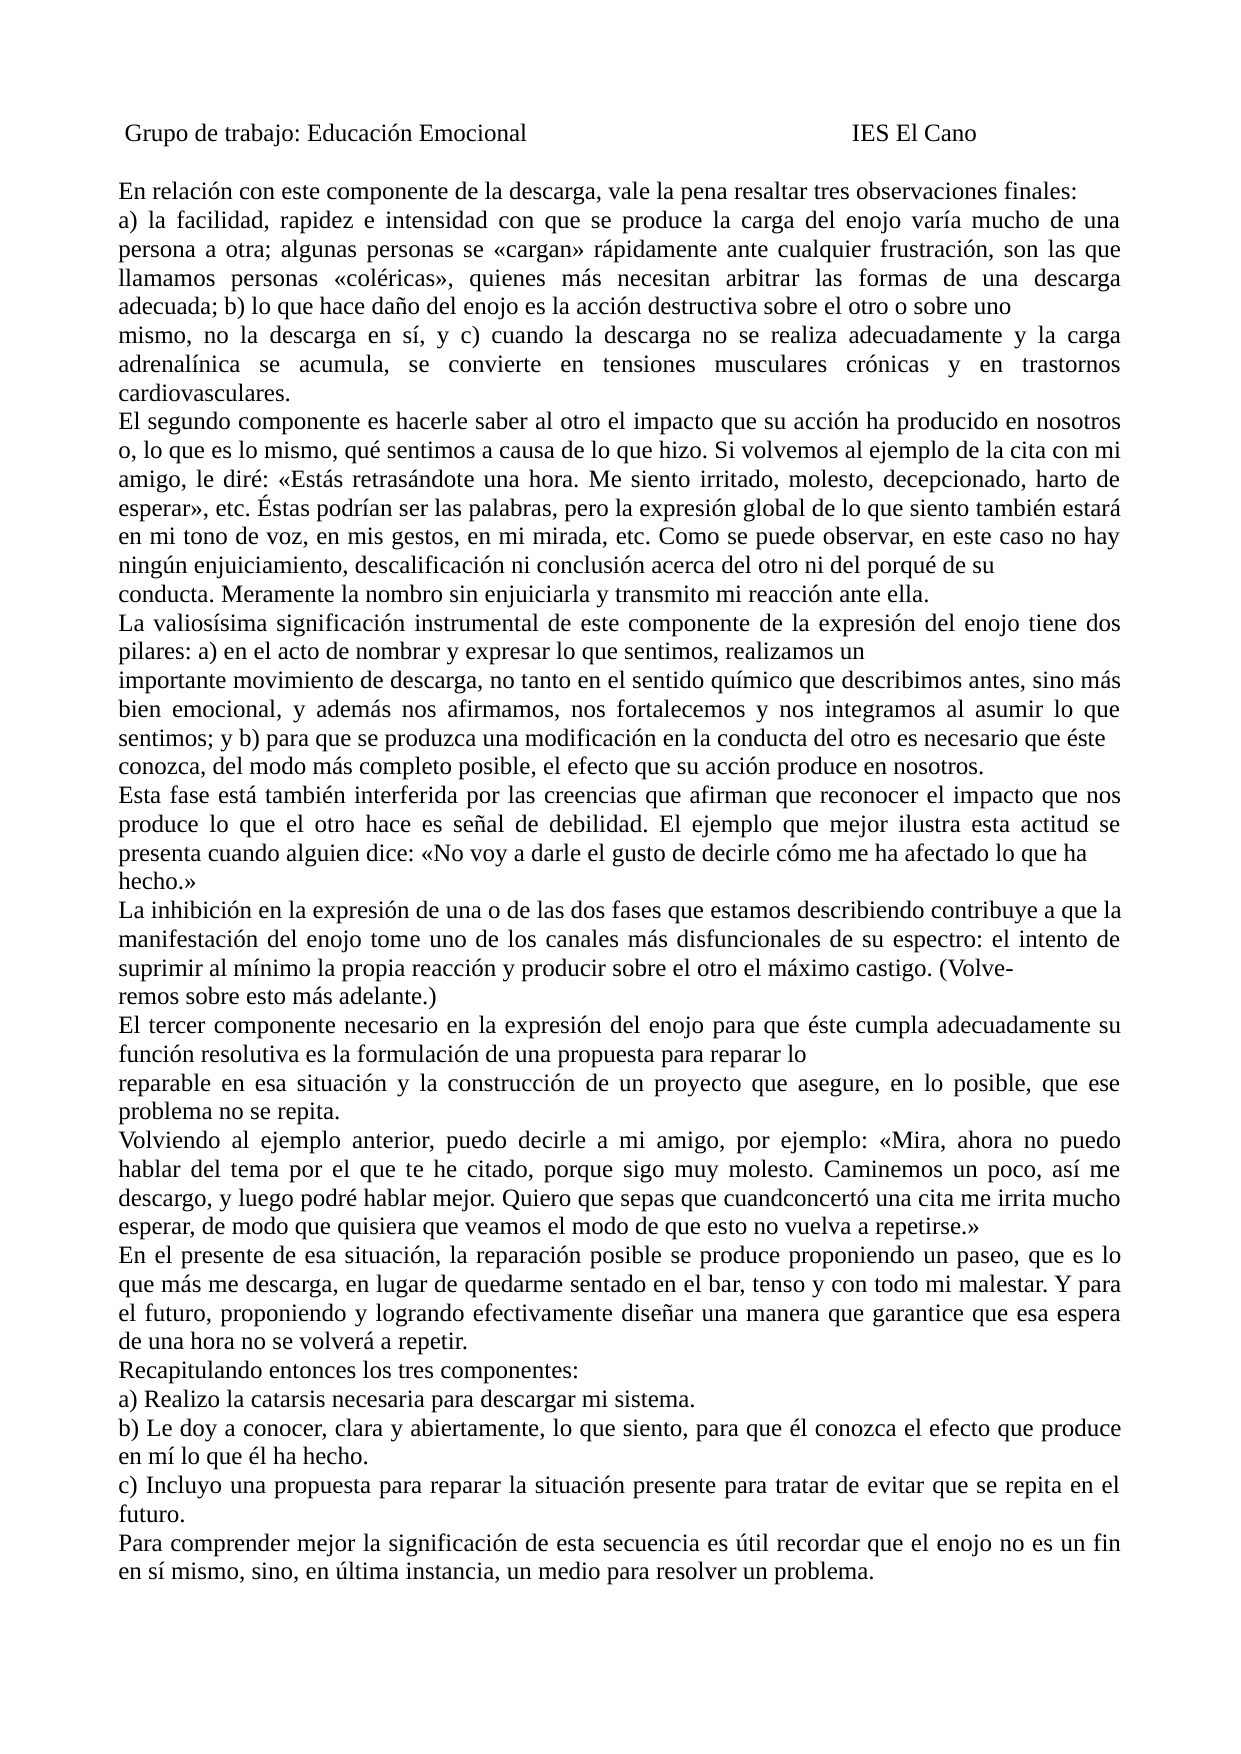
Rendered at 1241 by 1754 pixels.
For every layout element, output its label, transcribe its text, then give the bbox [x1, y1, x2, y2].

text El segundo componente es hacerle saber al otro el impacto que su acción ha producido en nosotros o, lo que es lo mismo, qué sentimos a causa de lo que hizo. Si volvemos al ejemplo de la cita con mi amigo, le diré: «Estás retrasándote una hora. Me siento irritado, molesto, decepcionado, harto de esperar», etc. Éstas podrían ser las palabras, pero la expresión global de lo que siento también estará en mi tono de voz, en mis gestos, en mi mirada, etc. Como se puede observar, en este caso no hay ningún enjuiciamiento, descalificación ni conclusión acerca del otro ni del porqué de su [118, 406, 1122, 579]
text importante movimiento de descarga, no tanto en el sentido químico que describimos antes, sino más bien emocional, y además nos afirmamos, nos fortalecemos y nos integramos al asumir lo que sentimos; y b) para que se produzca una modificación en la conducta del otro es necesario que éste [118, 665, 1122, 751]
text La valiosísima significación instrumental de este componente de la expresión del enojo tiene dos pilares: a) en el acto de nombrar y expresar lo que sentimos, realizamos un [118, 608, 1122, 665]
text c) Incluyo una propuesta para reparar la situación presente para tratar de evitar que se repita en el futuro. [118, 1470, 1122, 1528]
text En el presente de esa situación, la reparación posible se produce proponiendo un paseo, que es lo que más me descarga, en lugar de quedarme sentado en el bar, tenso y con todo mi malestar. Y para el futuro, proponiendo y logrando efectivamente diseñar una manera que garantice que esa espera de una hora no se volverá a repetir. [118, 1240, 1122, 1355]
text Recapitulando entonces los tres componentes: [118, 1355, 1122, 1384]
text La inhibición en la expresión de una o de las dos fases que estamos describiendo contribuye a que la manifestación del enojo tome uno de los canales más disfuncionales de su espectro: el intento de suprimir al mínimo la propia reacción y producir sobre el otro el máximo castigo. (Volve- [118, 895, 1122, 981]
text Esta fase está también interferida por las creencias que afirman que reconocer el impacto que nos produce lo que el otro hace es señal de debilidad. El ejemplo que mejor ilustra esta actitud se presenta cuando alguien dice: «No voy a darle el gusto de decirle cómo me ha afectado lo que ha [118, 780, 1122, 866]
text conducta. Meramente la nombro sin enjuiciarla y transmito mi reacción ante ella. [118, 579, 1122, 608]
text mismo, no la descarga en sí, y c) cuando la descarga no se realiza adecuadamente y la carga adrenalínica se acumula, se convierte en tensiones musculares crónicas y en trastornos cardiovasculares. [118, 320, 1122, 406]
text Volviendo al ejemplo anterior, puedo decirle a mi amigo, por ejemplo: «Mira, ahora no puedo hablar del tema por el que te he citado, porque sigo muy molesto. Caminemos un poco, así me descargo, y luego podré hablar mejor. Quiero que sepas que cuandconcertó una cita me irrita mucho esperar, de modo que quisiera que veamos el modo de que esto no vuelva a repetirse.» [118, 1125, 1122, 1240]
text hecho.» [118, 866, 1122, 895]
text Para comprender mejor la significación de esta secuencia es útil recordar que el enojo no es un fin en sí mismo, sino, en última instancia, un medio para resolver un problema. [118, 1528, 1122, 1585]
text El tercer componente necesario en la expresión del enojo para que éste cumpla adecuadamente su función resolutiva es la formulación de una propuesta para reparar lo [118, 1010, 1122, 1068]
text a) la facilidad, rapidez e intensidad con que se produce la carga del enojo varía mucho de una persona a otra; algunas personas se «cargan» rápidamente ante cualquier frustración, son las que llamamos personas «coléricas», quienes más necesitan arbitrar las formas de una descarga adecuada; b) lo que hace daño del enojo es la acción destructiva sobre el otro o sobre uno [118, 205, 1122, 320]
text En relación con este componente de la descarga, vale la pena resaltar tres observaciones finales: [118, 176, 1122, 205]
text reparable en esa situación y la construcción de un proyecto que asegure, en lo posible, que ese problema no se repita. [118, 1068, 1122, 1125]
text remos sobre esto más adelante.) [118, 981, 1122, 1010]
text a) Realizo la catarsis necesaria para descargar mi sistema. [118, 1384, 1122, 1413]
text b) Le doy a conocer, clara y abiertamente, lo que siento, para que él conozca el efecto que produce en mí lo que él ha hecho. [118, 1413, 1122, 1470]
text conozca, del modo más completo posible, el efecto que su acción produce en nosotros. [118, 751, 1122, 780]
